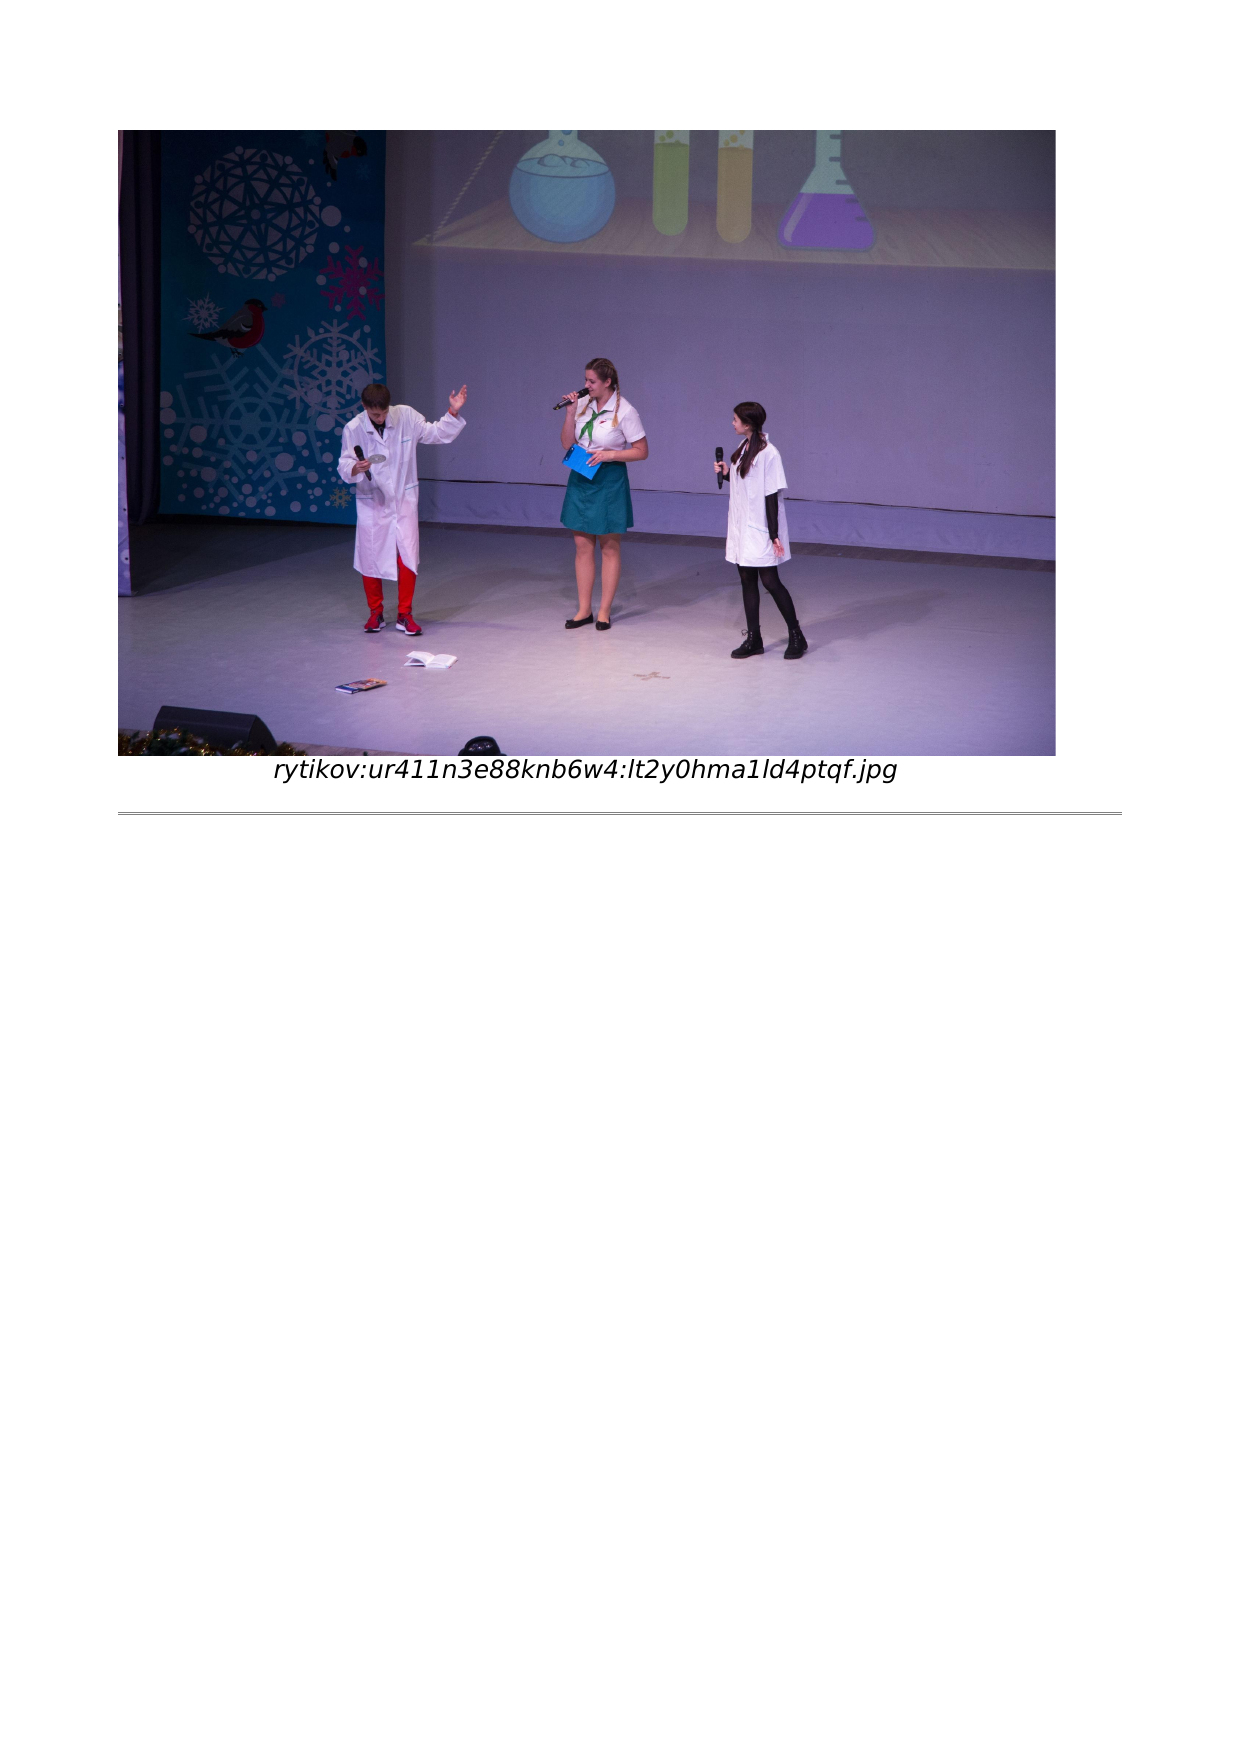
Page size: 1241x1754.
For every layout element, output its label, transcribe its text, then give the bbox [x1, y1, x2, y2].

text rytikov:ur411n3e88knb6w4:lt2y0hma1ld4ptqf.jpg [118, 756, 1056, 785]
picture [118, 130, 1056, 756]
